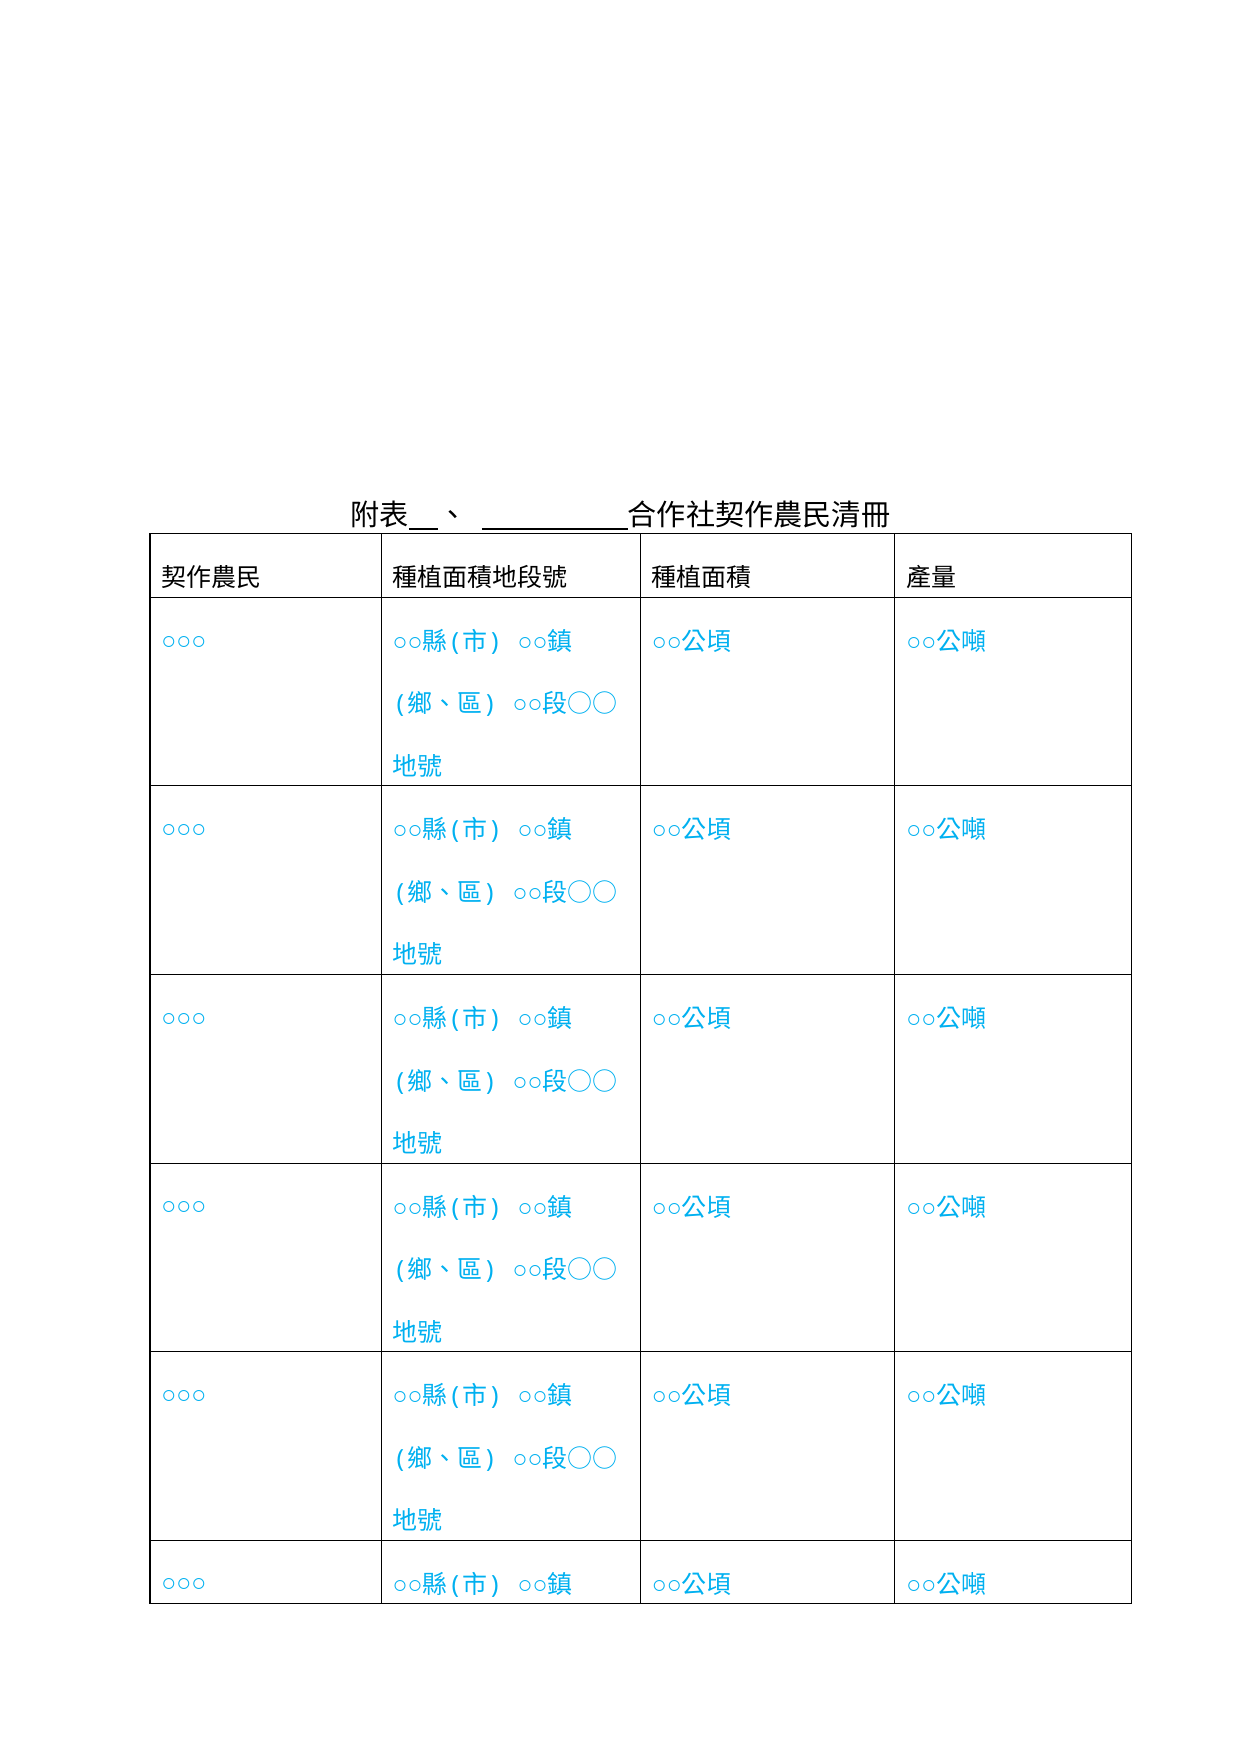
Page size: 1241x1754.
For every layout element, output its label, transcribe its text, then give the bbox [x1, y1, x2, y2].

table_cell ○○公頃 [641, 1164, 894, 1351]
table_cell ○○公頃 [641, 598, 894, 785]
table_cell ○○公頃 [641, 1541, 894, 1603]
table_cell ○○公頃 [641, 786, 894, 974]
table_header 種植面積 [641, 534, 894, 597]
table_cell ○○○ [151, 1352, 381, 1539]
table_header 種植面積地段號 [382, 534, 640, 597]
table_cell ○○公噸 [895, 1541, 1131, 1603]
table_header 契作農民 [151, 534, 381, 597]
table_cell ○○公噸 [895, 1164, 1131, 1351]
text 附表 、 合作社契作農民清冊 [150, 471, 1090, 533]
table_cell ○○公噸 [895, 598, 1131, 785]
table_cell ○○公頃 [641, 1352, 894, 1539]
table_cell ○○公噸 [895, 975, 1131, 1162]
table_cell ○○公噸 [895, 1352, 1131, 1539]
table_cell ○○○ [151, 786, 381, 974]
table_cell ○○○ [151, 975, 381, 1162]
table_cell ○○縣(市) ○○鎮(鄉、區) ○○段○○地號 [382, 975, 640, 1162]
table_cell ○○○ [151, 1164, 381, 1351]
table_cell ○○○ [151, 1541, 381, 1603]
table_cell ○○縣(市) ○○鎮(鄉、區) ○○段○○地號 [382, 598, 640, 785]
table_cell ○○公噸 [895, 786, 1131, 974]
table_header 產量 [895, 534, 1131, 597]
table_cell ○○○ [151, 598, 381, 785]
table_cell ○○縣(市) ○○鎮 [382, 1541, 640, 1603]
table_cell ○○縣(市) ○○鎮(鄉、區) ○○段○○地號 [382, 1164, 640, 1351]
table_cell ○○縣(市) ○○鎮(鄉、區) ○○段○○地號 [382, 786, 640, 974]
table_cell ○○縣(市) ○○鎮(鄉、區) ○○段○○地號 [382, 1352, 640, 1539]
table_cell ○○公頃 [641, 975, 894, 1162]
